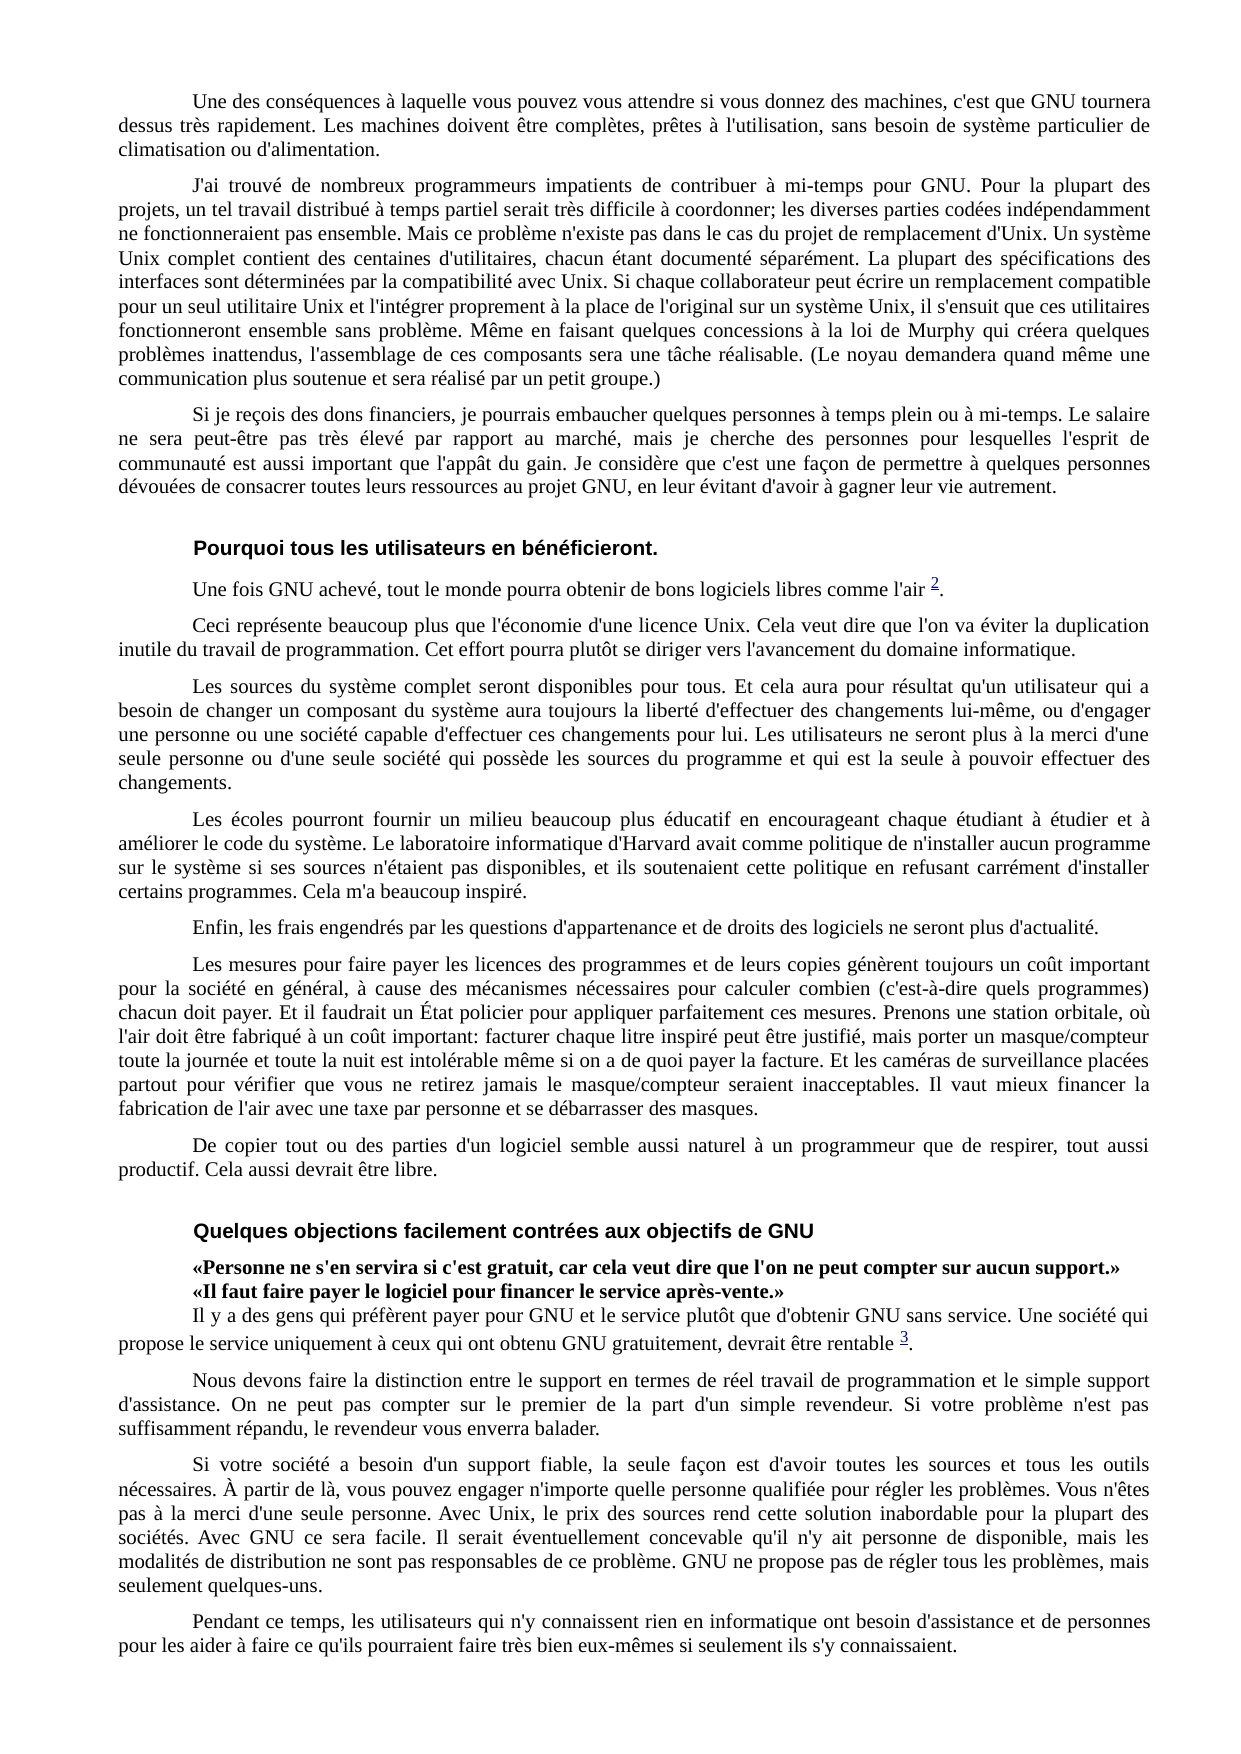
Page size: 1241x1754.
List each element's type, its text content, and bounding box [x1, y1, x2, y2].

text Une des conséquences à laquelle vous pouvez vous attendre si vous donnez des machines, c'est que GNU tournera dessus très rapidement. Les machines doivent être complètes, prêtes à l'utilisation, sans besoin de système particulier de climatisation ou d'alimentation. [118, 88, 1152, 161]
text Les sources du système complet seront disponibles pour tous. Et cela aura pour résultat qu'un utilisateur qui a besoin de changer un composant du système aura toujours la liberté d'effectuer des changements lui-même, ou d'engager une personne ou une société capable d'effectuer ces changements pour lui. Les utilisateurs ne seront plus à la merci d'une seule personne ou d'une seule société qui possède les sources du programme et qui est la seule à pouvoir effectuer des changements. [118, 674, 1152, 794]
subtitle Pourquoi tous les utilisateurs en bénéficieront. [118, 536, 1152, 560]
text «Il faut faire payer le logiciel pour financer le service après-vente.» [118, 1279, 1152, 1303]
text Les mesures pour faire payer les licences des programmes et de leurs copies génèrent toujours un coût important pour la société en général, à cause des mécanismes nécessaires pour calculer combien (c'est-à-dire quels programmes) chacun doit payer. Et il faudrait un État policier pour appliquer parfaitement ces mesures. Prenons une station orbitale, où l'air doit être fabriqué à un coût important: facturer chaque litre inspiré peut être justifié, mais porter un masque/compteur toute la journée et toute la nuit est intolérable même si on a de quoi payer la facture. Et les caméras de surveillance placées partout pour vérifier que vous ne retirez jamais le masque/compteur seraient inacceptables. Il vaut mieux financer la fabrication de l'air avec une taxe par personne et se débarrasser des masques. [118, 952, 1152, 1120]
text Enfin, les frais engendrés par les questions d'appartenance et de droits des logiciels ne seront plus d'actualité. [118, 915, 1152, 939]
text Il y a des gens qui préfèrent payer pour GNU et le service plutôt que d'obtenir GNU sans service. Une société qui propose le service uniquement à ceux qui ont obtenu GNU gratuitement, devrait être rentable 3. [118, 1303, 1152, 1355]
text Pendant ce temps, les utilisateurs qui n'y connaissent rien en informatique ont besoin d'assistance et de personnes pour les aider à faire ce qu'ils pourraient faire très bien eux-mêmes si seulement ils s'y connaissaient. [118, 1609, 1152, 1657]
text Nous devons faire la distinction entre le support en termes de réel travail de programmation et le simple support d'assistance. On ne peut pas compter sur le premier de la part d'un simple revendeur. Si votre problème n'est pas suffisamment répandu, le revendeur vous enverra balader. [118, 1368, 1152, 1440]
text J'ai trouvé de nombreux programmeurs impatients de contribuer à mi-temps pour GNU. Pour la plupart des projets, un tel travail distribué à temps partiel serait très difficile à coordonner; les diverses parties codées indépendamment ne fonctionneraient pas ensemble. Mais ce problème n'existe pas dans le cas du projet de remplacement d'Unix. Un système Unix complet contient des centaines d'utilitaires, chacun étant documenté séparément. La plupart des spécifications des interfaces sont déterminées par la compatibilité avec Unix. Si chaque collaborateur peut écrire un remplacement compatible pour un seul utilitaire Unix et l'intégrer proprement à la place de l'original sur un système Unix, il s'ensuit que ces utilitaires fonctionneront ensemble sans problème. Même en faisant quelques concessions à la loi de Murphy qui créera quelques problèmes inattendus, l'assemblage de ces composants sera une tâche réalisable. (Le noyau demandera quand même une communication plus soutenue et sera réalisé par un petit groupe.) [118, 173, 1152, 390]
text Ceci représente beaucoup plus que l'économie d'une licence Unix. Cela veut dire que l'on va éviter la duplication inutile du travail de programmation. Cet effort pourra plutôt se diriger vers l'avancement du domaine informatique. [118, 613, 1152, 661]
text «Personne ne s'en servira si c'est gratuit, car cela veut dire que l'on ne peut compter sur aucun support.» [118, 1255, 1152, 1279]
text Si votre société a besoin d'un support fiable, la seule façon est d'avoir toutes les sources et tous les outils nécessaires. À partir de là, vous pouvez engager n'importe quelle personne qualifiée pour régler les problèmes. Vous n'êtes pas à la merci d'une seule personne. Avec Unix, le prix des sources rend cette solution inabordable pour la plupart des sociétés. Avec GNU ce sera facile. Il serait éventuellement concevable qu'il n'y ait personne de disponible, mais les modalités de distribution ne sont pas responsables de ce problème. GNU ne propose pas de régler tous les problèmes, mais seulement quelques-uns. [118, 1452, 1152, 1597]
subtitle Quelques objections facilement contrées aux objectifs de GNU [118, 1218, 1152, 1242]
text Une fois GNU achevé, tout le monde pourra obtenir de bons logiciels libres comme l'air 2. [118, 572, 1152, 601]
text Si je reçois des dons financiers, je pourrais embaucher quelques personnes à temps plein ou à mi-temps. Le salaire ne sera peut-être pas très élevé par rapport au marché, mais je cherche des personnes pour lesquelles l'esprit de communauté est aussi important que l'appât du gain. Je considère que c'est une façon de permettre à quelques personnes dévouées de consacrer toutes leurs ressources au projet GNU, en leur évitant d'avoir à gagner leur vie autrement. [118, 402, 1152, 498]
text Les écoles pourront fournir un milieu beaucoup plus éducatif en encourageant chaque étudiant à étudier et à améliorer le code du système. Le laboratoire informatique d'Harvard avait comme politique de n'installer aucun programme sur le système si ses sources n'étaient pas disponibles, et ils soutenaient cette politique en refusant carrément d'installer certains programmes. Cela m'a beaucoup inspiré. [118, 807, 1152, 903]
text De copier tout ou des parties d'un logiciel semble aussi naturel à un programmeur que de respirer, tout aussi productif. Cela aussi devrait être libre. [118, 1133, 1152, 1181]
